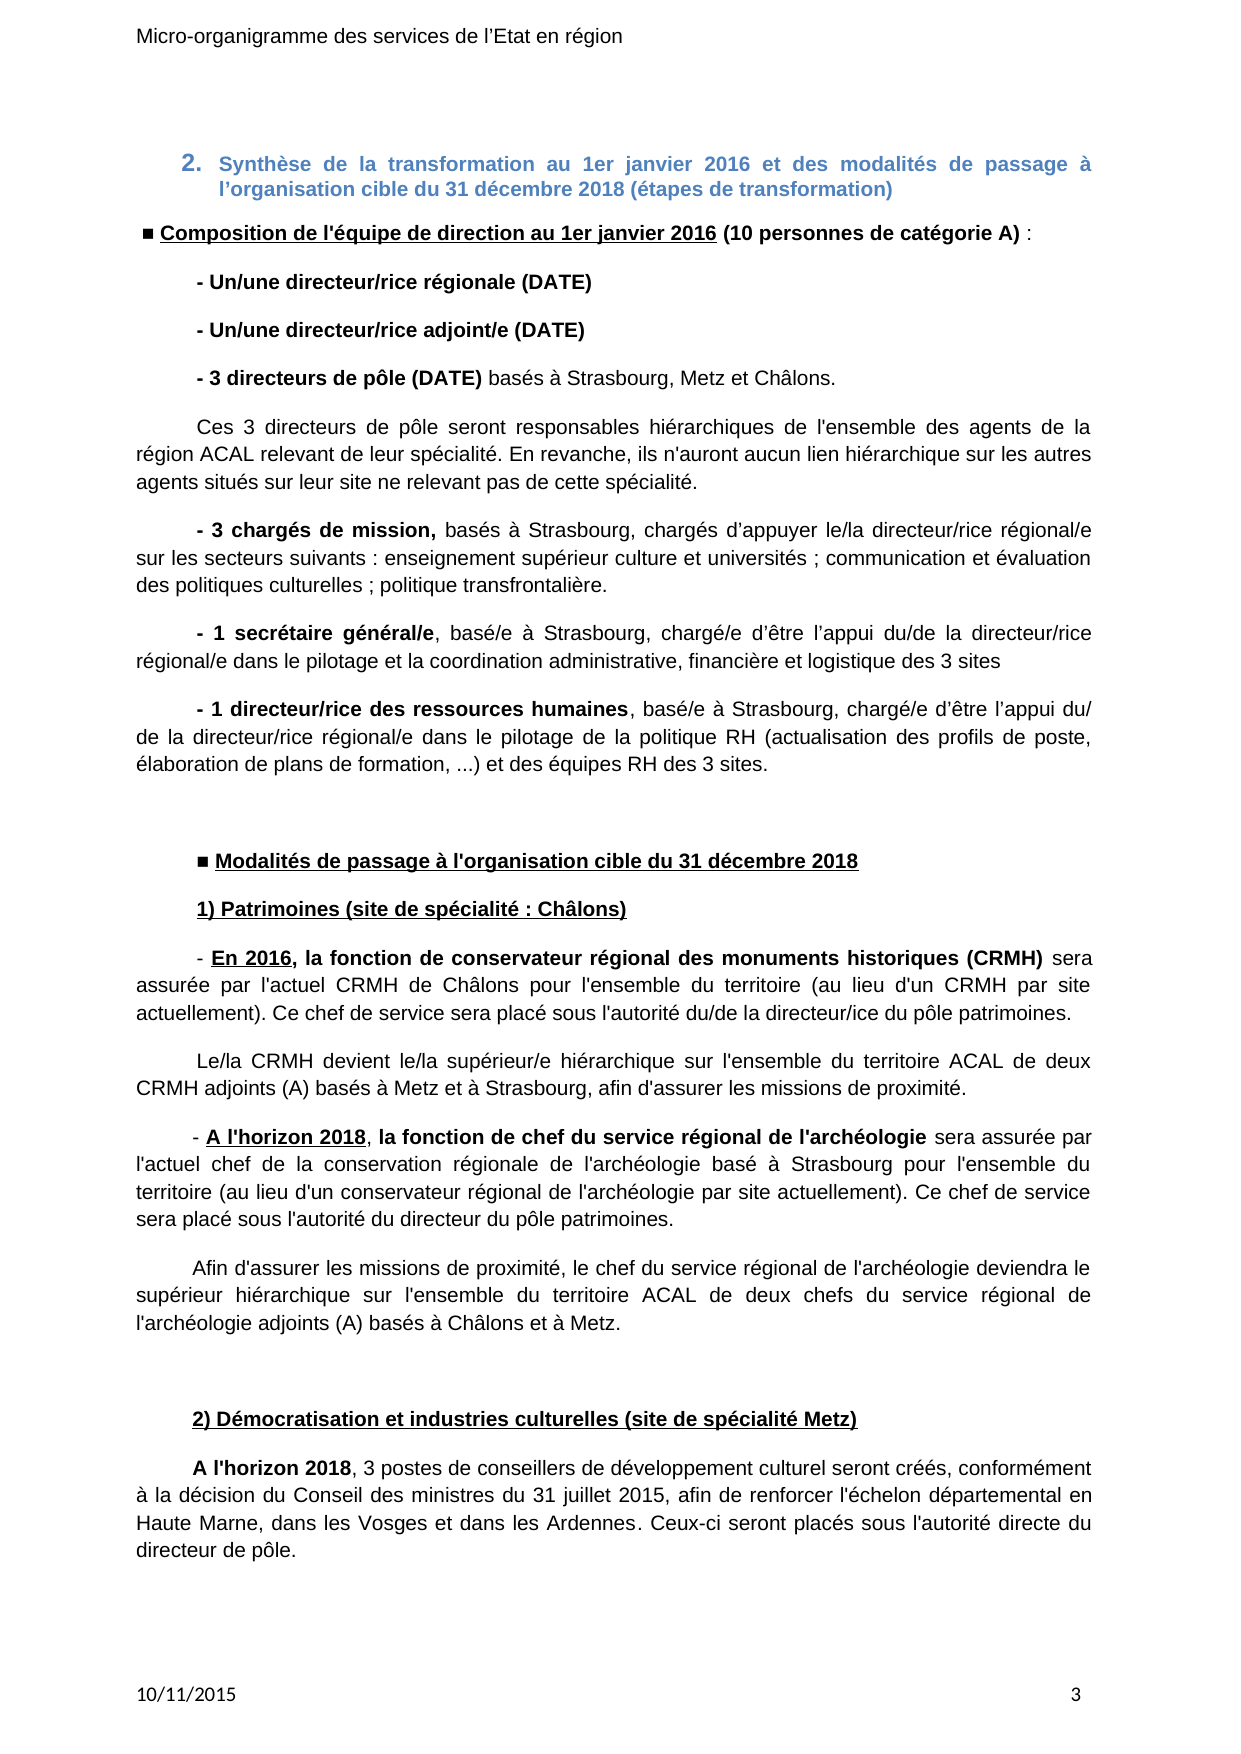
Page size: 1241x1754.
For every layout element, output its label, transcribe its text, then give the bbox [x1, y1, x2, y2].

text - A l'horizon 2018, la fonction de chef du service régional de l'archéologie sera assurée par l'actuel chef de la conservation régionale de l'archéologie basé à Strasbourg pour l'ensemble du territoire (au lieu d'un conservateur régional de l'archéologie par site actuellement). Ce chef de service sera placé sous l'autorité du directeur du pôle patrimoines. [136, 1124, 1092, 1231]
text A l'horizon 2018, 3 postes de conseillers de développement culturel seront créés, conformément à la décision du Conseil des ministres du 31 juillet 2015, afin de renforcer l'échelon départemental en Haute Marne, dans les Vosges et dans les Ardennes. Ceux-ci seront placés sous l'autorité directe du directeur de pôle. [136, 1455, 1092, 1562]
text Ces 3 directeurs de pôle seront responsables hiérarchiques de l'ensemble des agents de la région ACAL relevant de leur spécialité. En revanche, ils n'auront aucun lien hiérarchique sur les autres agents situés sur leur site ne relevant pas de cette spécialité. [136, 414, 1092, 493]
text - 1 directeur/rice des ressources humaines, basé/e à Strasbourg, chargé/e d’être l’appui du/ de la directeur/rice régional/e dans le pilotage de la politique RH (actualisation des profils de poste, élaboration de plans de formation, ...) et des équipes RH des 3 sites. [136, 697, 1092, 776]
text 1) Patrimoines (site de spécialité : Châlons) [136, 897, 1092, 921]
text ■ Composition de l'équipe de direction au 1er janvier 2016 (10 personnes de catégorie A) : [136, 221, 1092, 245]
text - 3 directeurs de pôle (DATE) basés à Strasbourg, Metz et Châlons. [136, 366, 1092, 390]
text - 1 secrétaire général/e, basé/e à Strasbourg, chargé/e d’être l’appui du/de la directeur/rice régional/e dans le pilotage et la coordination administrative, financière et logistique des 3 sites [136, 621, 1092, 673]
text - Un/une directeur/rice régionale (DATE) [136, 269, 1092, 293]
text Afin d'assurer les missions de proximité, le chef du service régional de l'archéologie deviendra le supérieur hiérarchique sur l'ensemble du territoire ACAL de deux chefs du service régional de l'archéologie adjoints (A) basés à Châlons et à Metz. [136, 1255, 1092, 1334]
text - En 2016, la fonction de conservateur régional des monuments historiques (CRMH) sera assurée par l'actuel CRMH de Châlons pour l'ensemble du territoire (au lieu d'un CRMH par site actuellement). Ce chef de service sera placé sous l'autorité du/de la directeur/ice du pôle patrimoines. [136, 945, 1092, 1024]
text - Un/une directeur/rice adjoint/e (DATE) [136, 318, 1092, 342]
text Le/la CRMH devient le/la supérieur/e hiérarchique sur l'ensemble du territoire ACAL de deux CRMH adjoints (A) basés à Metz et à Strasbourg, afin d'assurer les missions de proximité. [136, 1049, 1092, 1100]
text ■ Modalités de passage à l'organisation cible du 31 décembre 2018 [136, 849, 1092, 873]
subtitle Synthèse de la transformation au 1er janvier 2016 et des modalités de passage à l’organisation cible du 31 décembre 2018 (étapes de transformation) [181, 148, 1092, 200]
text - 3 chargés de mission, basés à Strasbourg, chargés d’appuyer le/la directeur/rice régional/e sur les secteurs suivants : enseignement supérieur culture et universités ; communication et évaluation des politiques culturelles ; politique transfrontalière. [136, 518, 1092, 597]
text 2) Démocratisation et industries culturelles (site de spécialité Metz) [136, 1407, 1092, 1431]
